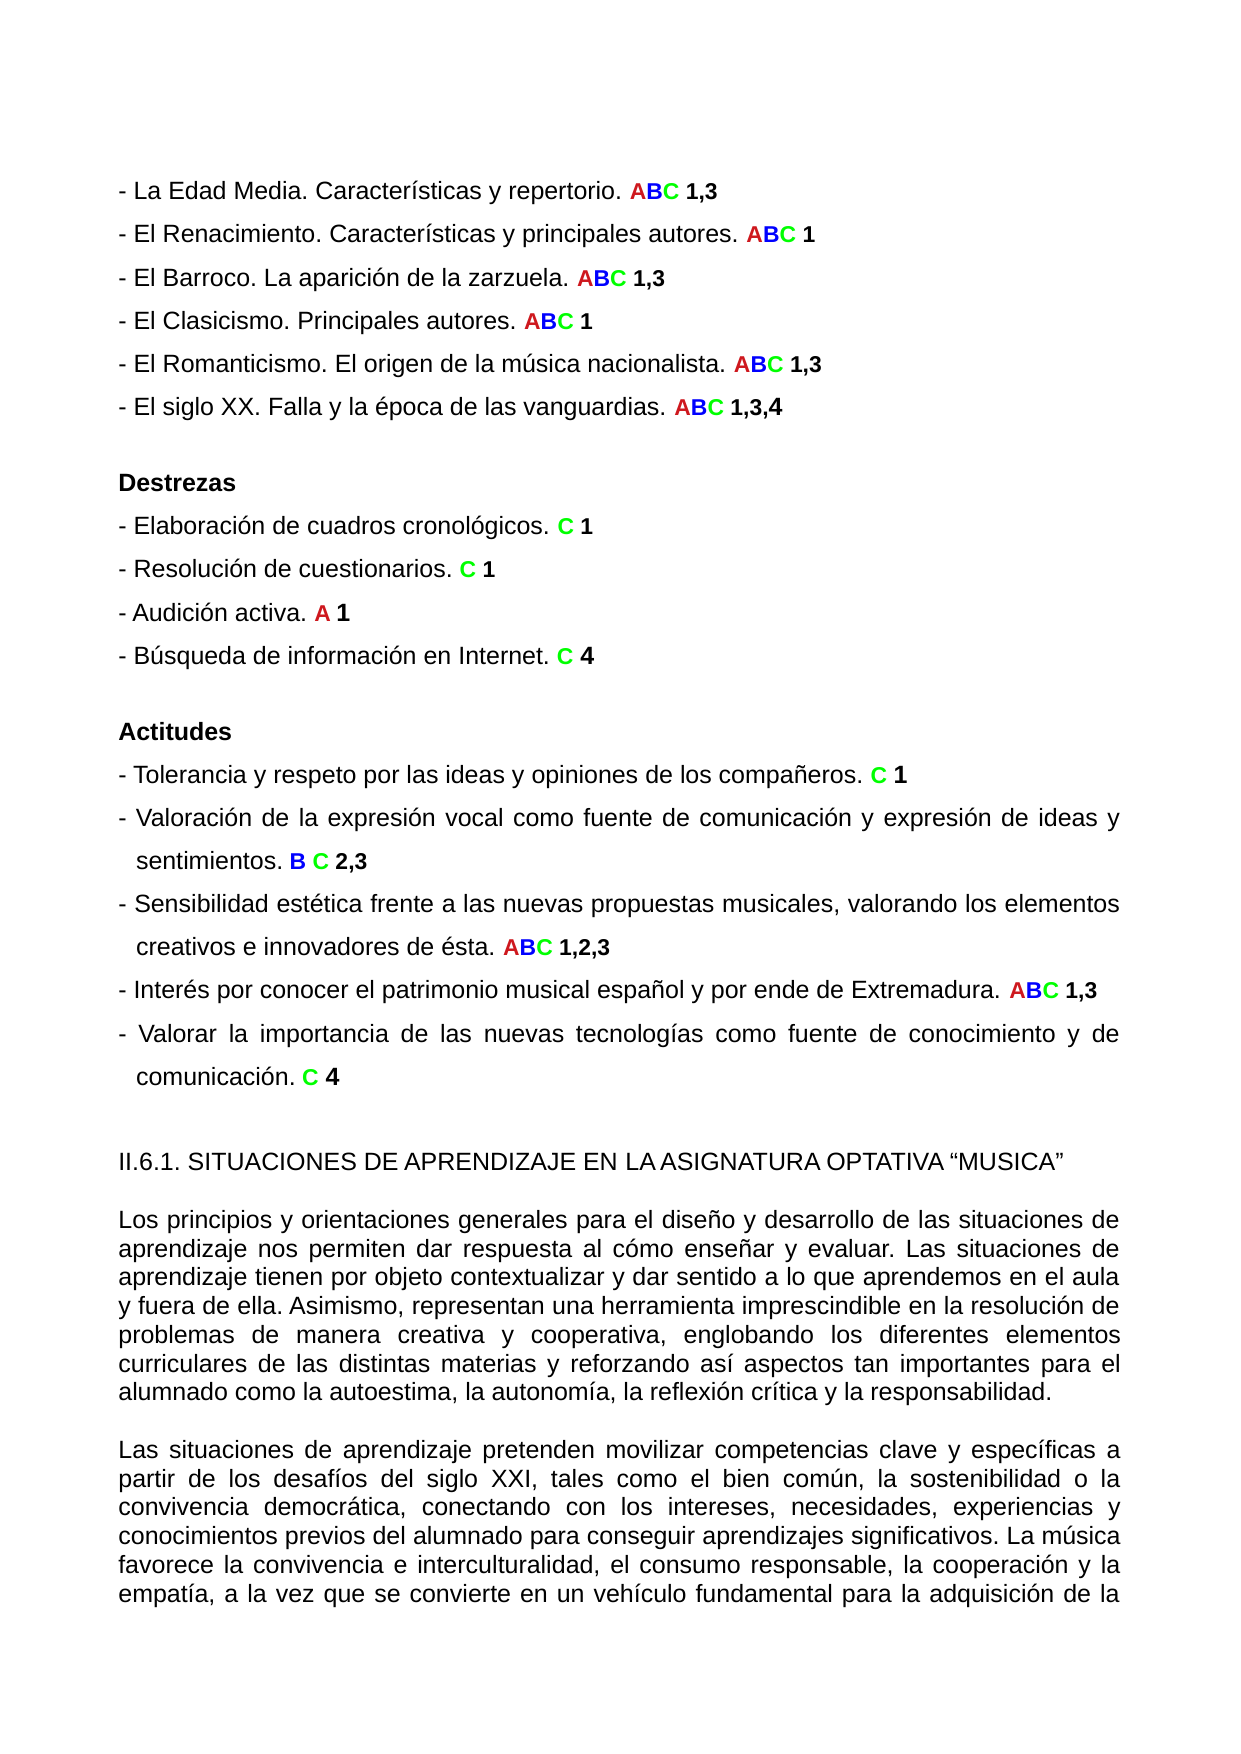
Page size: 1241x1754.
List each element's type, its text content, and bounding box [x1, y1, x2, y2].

text II.6.1. SITUACIONES DE APRENDIZAJE EN LA ASIGNATURA OPTATIVA “MUSICA” [118, 1147, 1122, 1176]
text - Sensibilidad estética frente a las nuevas propuestas musicales, valorando los elementos creativos e innovadores de ésta. ABC 1,2,3 [118, 889, 1122, 961]
text - Valorar la importancia de las nuevas tecnologías como fuente de conocimiento y de comunicación. C 4 [118, 1019, 1122, 1091]
text - El Renacimiento. Características y principales autores. ABC 1 [118, 219, 1122, 248]
text Los principios y orientaciones generales para el diseño y desarrollo de las situaciones de aprendizaje nos permiten dar respuesta al cómo enseñar y evaluar. Las situaciones de aprendizaje tienen por objeto contextualizar y dar sentido a lo que aprendemos en el aula y fuera de ella. Asimismo, representan una herramienta imprescindible en la resolución de problemas de manera creativa y cooperativa, englobando los diferentes elementos curriculares de las distintas materias y reforzando así aspectos tan importantes para el alumnado como la autoestima, la autonomía, la reflexión crítica y la responsabilidad. [118, 1205, 1122, 1406]
text - Valoración de la expresión vocal como fuente de comunicación y expresión de ideas y sentimientos. B C 2,3 [118, 803, 1122, 875]
text - El Clasicismo. Principales autores. ABC 1 [118, 306, 1122, 334]
text Destrezas [118, 468, 1122, 497]
text - Audición activa. A 1 [118, 597, 1122, 626]
text - El Romanticismo. El origen de la música nacionalista. ABC 1,3 [118, 349, 1122, 378]
text - La Edad Media. Características y repertorio. ABC 1,3 [118, 176, 1122, 205]
text Actitudes [118, 717, 1122, 746]
text Las situaciones de aprendizaje pretenden movilizar competencias clave y específicas a partir de los desafíos del siglo XXI, tales como el bien común, la sostenibilidad o la convivencia democrática, conectando con los intereses, necesidades, experiencias y conocimientos previos del alumnado para conseguir aprendizajes significativos. La música favorece la convivencia e interculturalidad, el consumo responsable, la cooperación y la empatía, a la vez que se convierte en un vehículo fundamental para la adquisición de la [118, 1435, 1122, 1607]
text - El Barroco. La aparición de la zarzuela. ABC 1,3 [118, 263, 1122, 291]
text - Tolerancia y respeto por las ideas y opiniones de los compañeros. C 1 [118, 760, 1122, 789]
text - Interés por conocer el patrimonio musical español y por ende de Extremadura. ABC 1,3 [118, 976, 1122, 1004]
text - Elaboración de cuadros cronológicos. C 1 [118, 511, 1122, 540]
text - Búsqueda de información en Internet. C 4 [118, 641, 1122, 669]
text - Resolución de cuestionarios. C 1 [118, 554, 1122, 583]
text - El siglo XX. Falla y la época de las vanguardias. ABC 1,3,4 [118, 392, 1122, 421]
